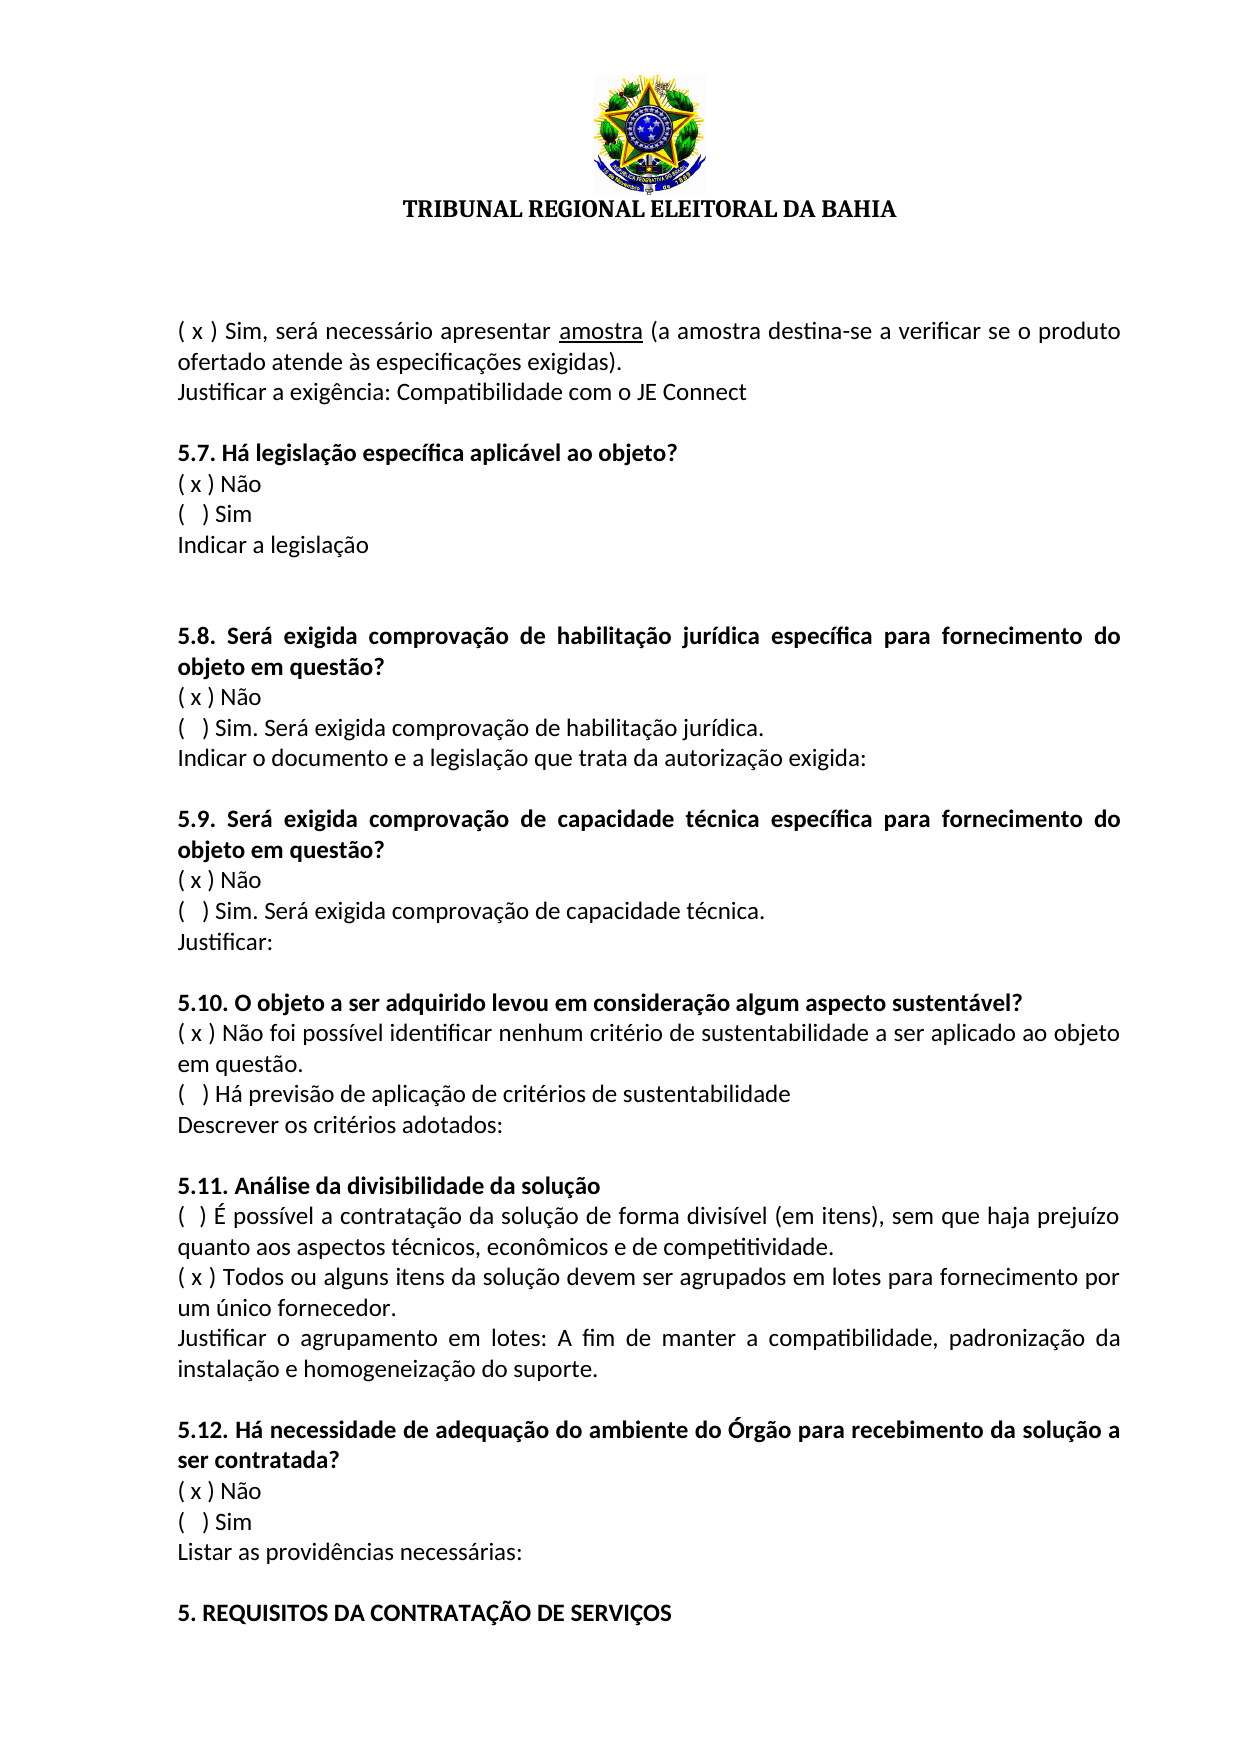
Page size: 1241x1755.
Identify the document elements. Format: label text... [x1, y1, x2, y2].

text Listar as providências necessárias: [177, 1536, 1122, 1567]
text ( ) É possível a contratação da solução de forma divisível (em itens), sem que haja prejuízo quanto aos aspectos técnicos, econômicos e de competitividade. [177, 1200, 1122, 1261]
text ( x ) Todos ou alguns itens da solução devem ser agrupados em lotes para fornecimento por um único fornecedor. [177, 1261, 1122, 1322]
text 5.8. Será exigida comprovação de habilitação jurídica específica para fornecimento do objeto em questão? [177, 621, 1122, 682]
text ( ) Sim [177, 498, 1122, 529]
text 5.10. O objeto a ser adquirido levou em consideração algum aspecto sustentável? [177, 987, 1122, 1017]
text ( x ) Não foi possível identificar nenhum critério de sustentabilidade a ser aplicado ao objeto em questão. [177, 1017, 1122, 1078]
text ( ) Sim. Será exigida comprovação de capacidade técnica. [177, 895, 1122, 926]
text ( ) Sim [177, 1506, 1122, 1536]
text Descrever os critérios adotados: [177, 1109, 1122, 1139]
text Justificar: [177, 926, 1122, 956]
text 5.9. Será exigida comprovação de capacidade técnica específica para fornecimento do objeto em questão? [177, 804, 1122, 865]
text ( x ) Não [177, 865, 1122, 895]
text ( x ) Não [177, 468, 1122, 498]
text ( x ) Não [177, 682, 1122, 712]
text ( x ) Sim, será necessário apresentar amostra (a amostra destina-se a verificar se o produto ofertado atende às especificações exigidas). [177, 315, 1122, 376]
text ( ) Há previsão de aplicação de critérios de sustentabilidade [177, 1078, 1122, 1109]
text 5.7. Há legislação específica aplicável ao objeto? [177, 437, 1122, 468]
text ( x ) Não [177, 1475, 1122, 1506]
text Indicar o documento e a legislação que trata da autorização exigida: [177, 743, 1122, 773]
text Justificar o agrupamento em lotes: A fim de manter a compatibilidade, padronização da instalação e homogeneização do suporte. [177, 1322, 1122, 1383]
text 5. REQUISITOS DA CONTRATAÇÃO DE SERVIÇOS [177, 1597, 1122, 1628]
text ( ) Sim. Será exigida comprovação de habilitação jurídica. [177, 712, 1122, 743]
text Justificar a exigência: Compatibilidade com o JE Connect [177, 376, 1122, 407]
text 5.12. Há necessidade de adequação do ambiente do Órgão para recebimento da solução a ser contratada? [177, 1414, 1122, 1475]
text Indicar a legislação [177, 529, 1122, 559]
text 5.11. Análise da divisibilidade da solução [177, 1170, 1122, 1200]
